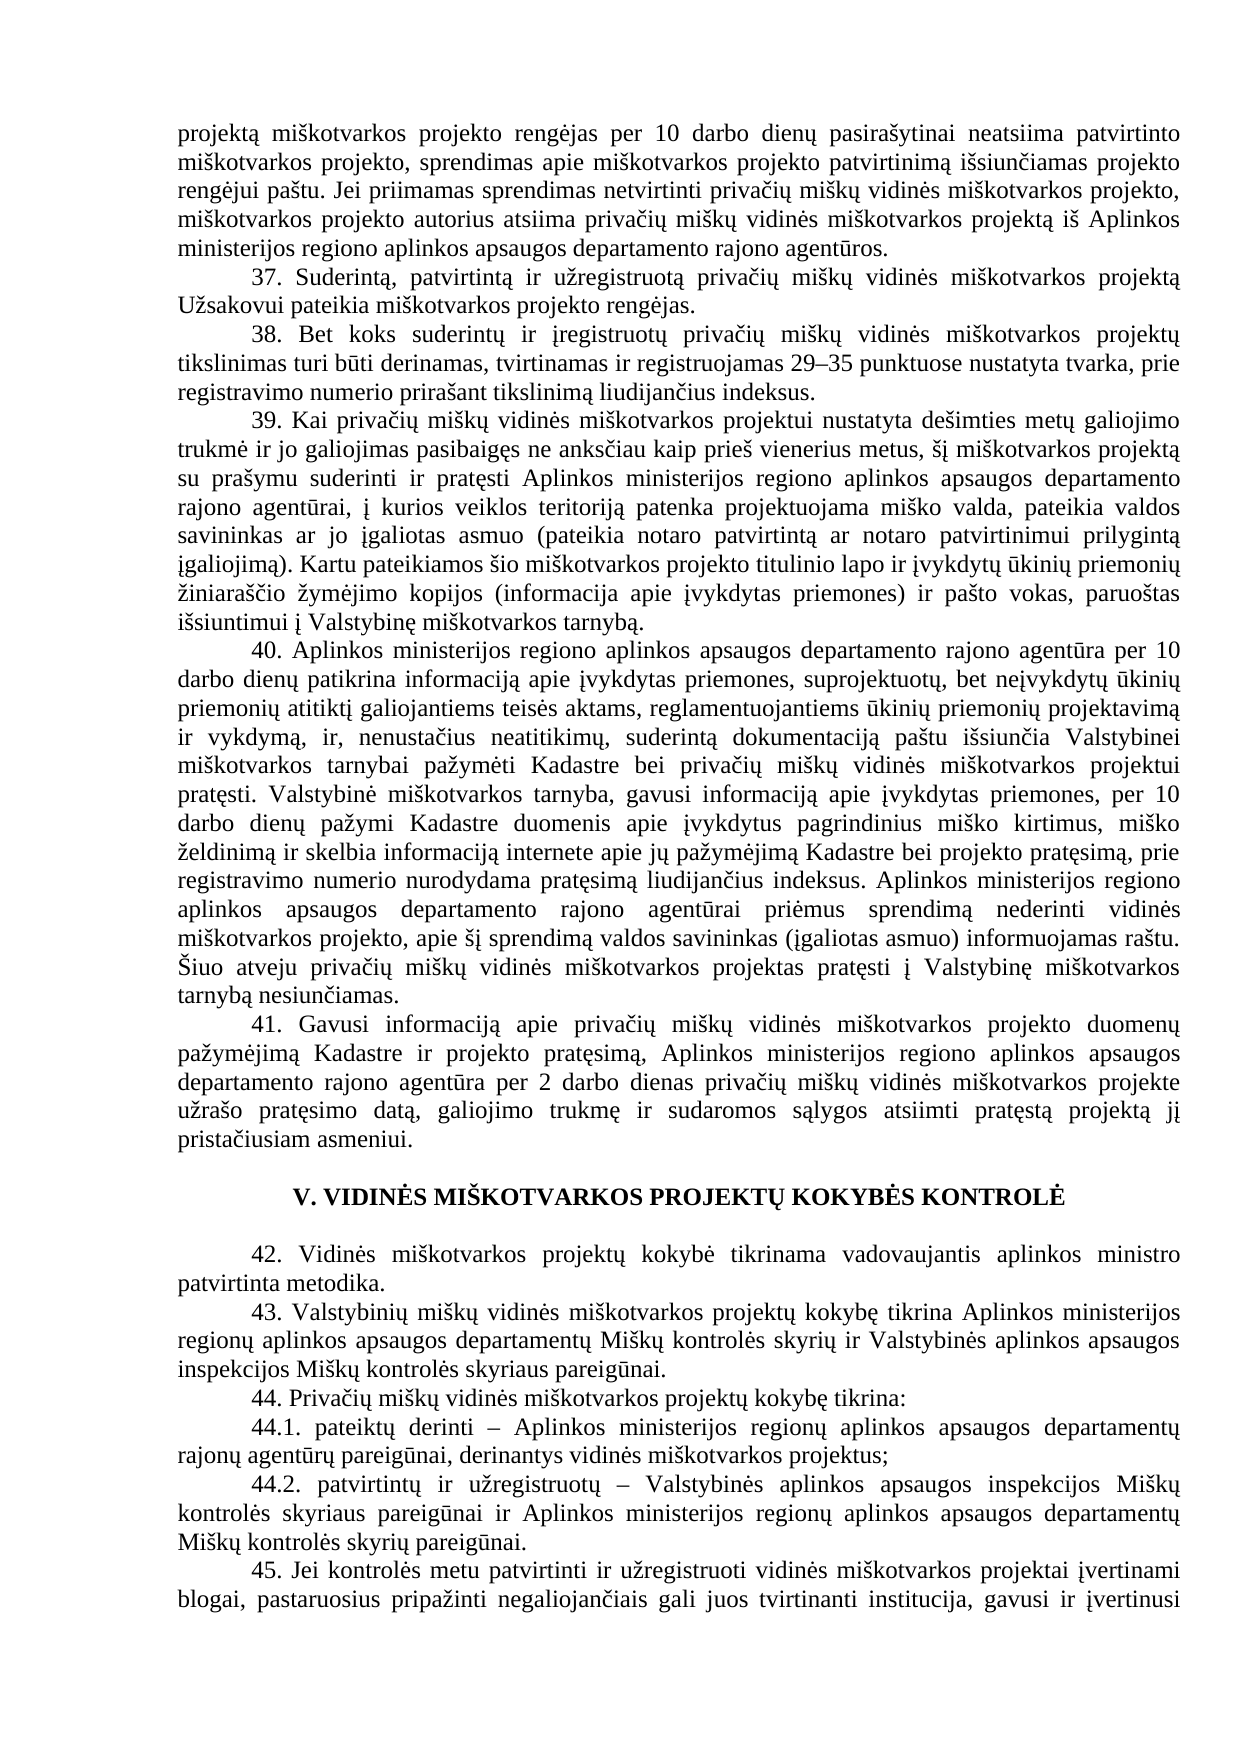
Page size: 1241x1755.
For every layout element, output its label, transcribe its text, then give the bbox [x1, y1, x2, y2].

text 37. Suderintą, patvirtintą ir užregistruotą privačių miškų vidinės miškotvarkos projektą Užsakovui pateikia miškotvarkos projekto rengėjas. [177, 262, 1181, 319]
text 44. Privačių miškų vidinės miškotvarkos projektų kokybę tikrina: [177, 1383, 1181, 1412]
text 43. Valstybinių miškų vidinės miškotvarkos projektų kokybę tikrina Aplinkos ministerijos regionų aplinkos apsaugos departamentų Miškų kontrolės skyrių ir Valstybinės aplinkos apsaugos inspekcijos Miškų kontrolės skyriaus pareigūnai. [177, 1297, 1181, 1383]
text 45. Jei kontrolės metu patvirtinti ir užregistruoti vidinės miškotvarkos projektai įvertinami blogai, pastaruosius pripažinti negaliojančiais gali juos tvirtinanti institucija, gavusi ir įvertinusi [177, 1556, 1181, 1613]
text projektą miškotvarkos projekto rengėjas per 10 darbo dienų pasirašytinai neatsiima patvirtinto miškotvarkos projekto, sprendimas apie miškotvarkos projekto patvirtinimą išsiunčiamas projekto rengėjui paštu. Jei priimamas sprendimas netvirtinti privačių miškų vidinės miškotvarkos projekto, miškotvarkos projekto autorius atsiima privačių miškų vidinės miškotvarkos projektą iš Aplinkos ministerijos regiono aplinkos apsaugos departamento rajono agentūros. [177, 118, 1181, 262]
text 41. Gavusi informaciją apie privačių miškų vidinės miškotvarkos projekto duomenų pažymėjimą Kadastre ir projekto pratęsimą, Aplinkos ministerijos regiono aplinkos apsaugos departamento rajono agentūra per 2 darbo dienas privačių miškų vidinės miškotvarkos projekte užrašo pratęsimo datą, galiojimo trukmę ir sudaromos sąlygos atsiimti pratęstą projektą jį pristačiusiam asmeniui. [177, 1009, 1181, 1153]
text V. VIDINĖS MIŠKOTVARKOS PROJEKTŲ KOKYBĖS KONTROLĖ [177, 1182, 1181, 1211]
text 39. Kai privačių miškų vidinės miškotvarkos projektui nustatyta dešimties metų galiojimo trukmė ir jo galiojimas pasibaigęs ne anksčiau kaip prieš vienerius metus, šį miškotvarkos projektą su prašymu suderinti ir pratęsti Aplinkos ministerijos regiono aplinkos apsaugos departamento rajono agentūrai, į kurios veiklos teritoriją patenka projektuojama miško valda, pateikia valdos savininkas ar jo įgaliotas asmuo (pateikia notaro patvirtintą ar notaro patvirtinimui prilygintą įgaliojimą). Kartu pateikiamos šio miškotvarkos projekto titulinio lapo ir įvykdytų ūkinių priemonių žiniaraščio žymėjimo kopijos (informacija apie įvykdytas priemones) ir pašto vokas, paruoštas išsiuntimui į Valstybinę miškotvarkos tarnybą. [177, 406, 1181, 636]
text 42. Vidinės miškotvarkos projektų kokybė tikrinama vadovaujantis aplinkos ministro patvirtinta metodika. [177, 1239, 1181, 1297]
text 44.1. pateiktų derinti – Aplinkos ministerijos regionų aplinkos apsaugos departamentų rajonų agentūrų pareigūnai, derinantys vidinės miškotvarkos projektus; [177, 1412, 1181, 1469]
text 44.2. patvirtintų ir užregistruotų – Valstybinės aplinkos apsaugos inspekcijos Miškų kontrolės skyriaus pareigūnai ir Aplinkos ministerijos regionų aplinkos apsaugos departamentų Miškų kontrolės skyrių pareigūnai. [177, 1469, 1181, 1556]
text 40. Aplinkos ministerijos regiono aplinkos apsaugos departamento rajono agentūra per 10 darbo dienų patikrina informaciją apie įvykdytas priemones, suprojektuotų, bet neįvykdytų ūkinių priemonių atitiktį galiojantiems teisės aktams, reglamentuojantiems ūkinių priemonių projektavimą ir vykdymą, ir, nenustačius neatitikimų, suderintą dokumentaciją paštu išsiunčia Valstybinei miškotvarkos tarnybai pažymėti Kadastre bei privačių miškų vidinės miškotvarkos projektui pratęsti. Valstybinė miškotvarkos tarnyba, gavusi informaciją apie įvykdytas priemones, per 10 darbo dienų pažymi Kadastre duomenis apie įvykdytus pagrindinius miško kirtimus, miško želdinimą ir skelbia informaciją internete apie jų pažymėjimą Kadastre bei projekto pratęsimą, prie registravimo numerio nurodydama pratęsimą liudijančius indeksus. Aplinkos ministerijos regiono aplinkos apsaugos departamento rajono agentūrai priėmus sprendimą nederinti vidinės miškotvarkos projekto, apie šį sprendimą valdos savininkas (įgaliotas asmuo) informuojamas raštu. Šiuo atveju privačių miškų vidinės miškotvarkos projektas pratęsti į Valstybinę miškotvarkos tarnybą nesiunčiamas. [177, 636, 1181, 1009]
text 38. Bet koks suderintų ir įregistruotų privačių miškų vidinės miškotvarkos projektų tikslinimas turi būti derinamas, tvirtinamas ir registruojamas 29–35 punktuose nustatyta tvarka, prie registravimo numerio prirašant tikslinimą liudijančius indeksus. [177, 319, 1181, 406]
